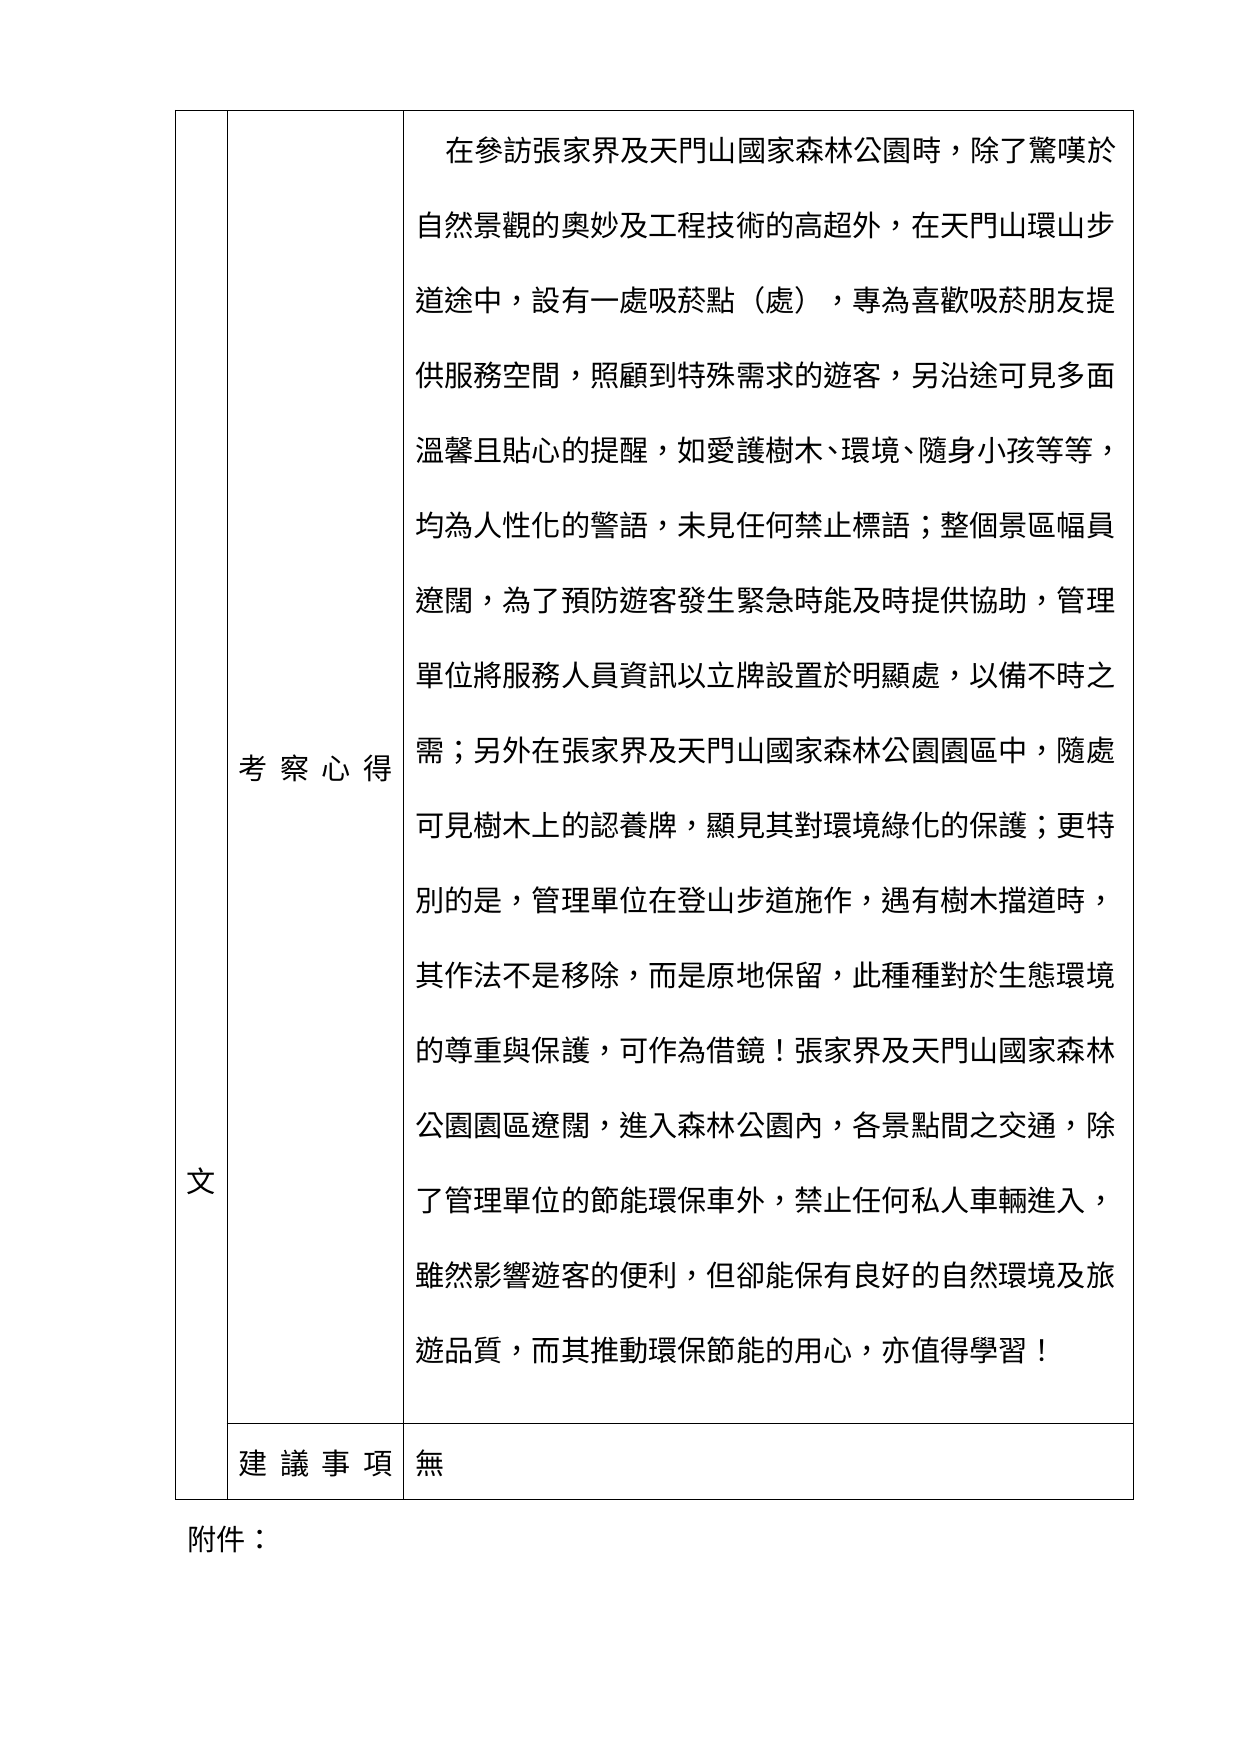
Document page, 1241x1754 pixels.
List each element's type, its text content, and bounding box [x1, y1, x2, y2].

table_cell 建議事項 [228, 1424, 403, 1499]
table_cell 文 [176, 111, 227, 1499]
table_cell 在參訪張家界及天門山國家森林公園時，除了驚嘆於自然景觀的奧妙及工程技術的高超外，在天門山環山步道途中，設有一處吸菸點（處），專為喜歡吸菸朋友提供服務空間，照顧到特殊需求的遊客，另沿途可見多面溫馨且貼心的提醒，如愛護樹木、環境、隨身小孩等等，均為人性化的警語，未見任何禁止標語；整個景區幅員遼闊，為了預防遊客發生緊急時能及時提供協助，管理單位將服務人員資訊以立牌設置於明顯處，以備不時之需；另外在張家界及天門山國家森林公園園區中，隨處可見樹木上的認養牌，顯見其對環境綠化的保護；更特別的是，管理單位在登山步道施作，遇有樹木擋道時，其作法不是移除，而是原地保留，此種種對於生態環境的尊重與保護，可作為借鏡！張家界及天門山國家森林公園園區遼闊，進入森林公園內，各景點間之交通，除了管理單位的節能環保車外，禁止任何私人車輛進入，雖然影響遊客的便利，但卻能保有良好的自然環境及旅遊品質，而其推動環保節能的用心，亦值得學習！ [404, 111, 1133, 1423]
text 附件： [187, 1500, 1122, 1575]
table_cell 考察心得 [228, 111, 403, 1423]
table_cell 無 [404, 1424, 1133, 1499]
